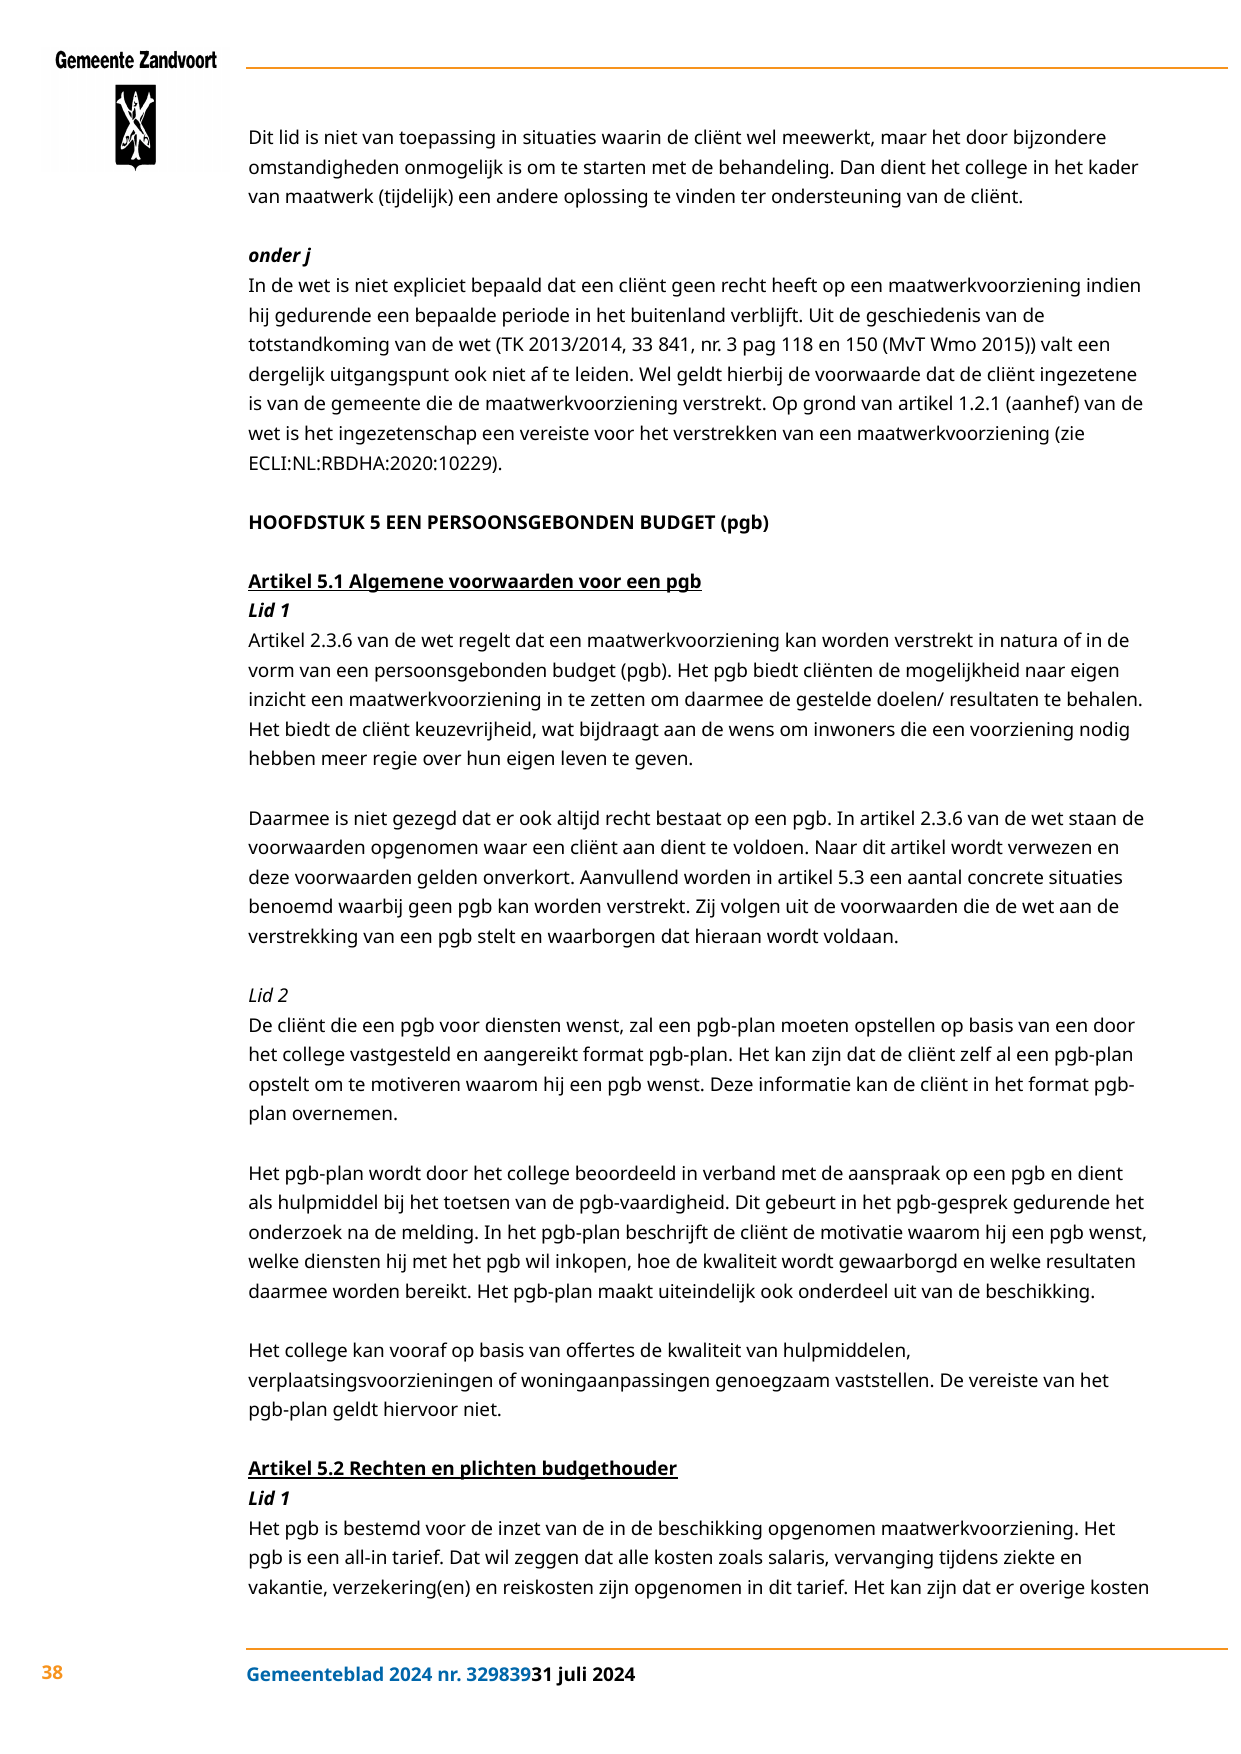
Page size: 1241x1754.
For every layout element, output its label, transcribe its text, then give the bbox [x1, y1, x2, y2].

text Lid 2 [248, 982, 1152, 1008]
text Artikel 5.2 Rechten en plichten budgethouder [248, 1456, 1152, 1481]
text Artikel 2.3.6 van de wet regelt dat een maatwerkvoorziening kan worden verstrekt in natura of in de vorm van een persoonsgebonden budget (pgb). Het pgb biedt cliënten de mogelijkheid naar eigen inzicht een maatwerkvoorziening in te zetten om daarmee de gestelde doelen/ resultaten te behalen. Het biedt de cliënt keuzevrijheid, wat bijdraagt aan de wens om inwoners die een voorziening nodig hebben meer regie over hun eigen leven te geven. [248, 627, 1152, 771]
text Dit lid is niet van toepassing in situaties waarin de cliënt wel meewerkt, maar het door bijzondere omstandigheden onmogelijk is om te starten met de behandeling. Dan dient het college in het kader van maatwerk (tijdelijk) een andere oplossing te vinden ter ondersteuning van de cliënt. [248, 124, 1152, 209]
text Daarmee is niet gezegd dat er ook altijd recht bestaat op een pgb. In artikel 2.3.6 van de wet staan de voorwaarden opgenomen waar een cliënt aan dient te voldoen. Naar dit artikel wordt verwezen en deze voorwaarden gelden onverkort. Aanvullend worden in artikel 5.3 een aantal concrete situaties benoemd waarbij geen pgb kan worden verstrekt. Zij volgen uit de voorwaarden die de wet aan de verstrekking van een pgb stelt en waarborgen dat hieraan wordt voldaan. [248, 805, 1152, 949]
text onder j [248, 243, 1152, 268]
text In de wet is niet expliciet bepaald dat een cliënt geen recht heeft op een maatwerkvoorziening indien hij gedurende een bepaalde periode in het buitenland verblijft. Uit de geschiedenis van de totstandkoming van de wet (TK 2013/2014, 33 841, nr. 3 pag 118 en 150 (MvT Wmo 2015)) valt een dergelijk uitgangspunt ook niet af te leiden. Wel geldt hierbij de voorwaarde dat de cliënt ingezetene is van de gemeente die de maatwerkvoorziening verstrekt. Op grond van artikel 1.2.1 (aanhef) van de wet is het ingezetenschap een vereiste voor het verstrekken van een maatwerkvoorziening (zie ECLI:NL:RBDHA:2020:10229). [248, 272, 1152, 476]
text Artikel 5.1 Algemene voorwaarden voor een pgb [248, 568, 1152, 594]
text HOOFDSTUK 5 EEN PERSOONSGEBONDEN BUDGET (pgb) [248, 509, 1152, 535]
text Het pgb is bestemd voor de inzet van de in de beschikking opgenomen maatwerkvoorziening. Het pgb is een all-in tarief. Dat wil zeggen dat alle kosten zoals salaris, vervanging tijdens ziekte en vakantie, verzekering(en) en reiskosten zijn opgenomen in dit tarief. Het kan zijn dat er overige kosten [248, 1515, 1152, 1600]
text Het pgb-plan wordt door het college beoordeeld in verband met de aanspraak op een pgb en dient als hulpmiddel bij het toetsen van de pgb-vaardigheid. Dit gebeurt in het pgb-gesprek gedurende het onderzoek na de melding. In het pgb-plan beschrijft de cliënt de motivatie waarom hij een pgb wenst, welke diensten hij met het pgb wil inkopen, hoe de kwaliteit wordt gewaarborgd en welke resultaten daarmee worden bereikt. Het pgb-plan maakt uiteindelijk ook onderdeel uit van de beschikking. [248, 1160, 1152, 1304]
picture [41, 47, 231, 172]
text De cliënt die een pgb voor diensten wenst, zal een pgb-plan moeten opstellen op basis van een door het college vastgesteld en aangereikt format pgb-plan. Het kan zijn dat de cliënt zelf al een pgb-plan opstelt om te motiveren waarom hij een pgb wenst. Deze informatie kan de cliënt in het format pgb-plan overnemen. [248, 1012, 1152, 1126]
text Het college kan vooraf op basis van offertes de kwaliteit van hulpmiddelen, verplaatsingsvoorzieningen of woningaanpassingen genoegzaam vaststellen. De vereiste van het pgb-plan geldt hiervoor niet. [248, 1337, 1152, 1422]
text Lid 1 [248, 1485, 1152, 1511]
text Lid 1 [248, 598, 1152, 623]
